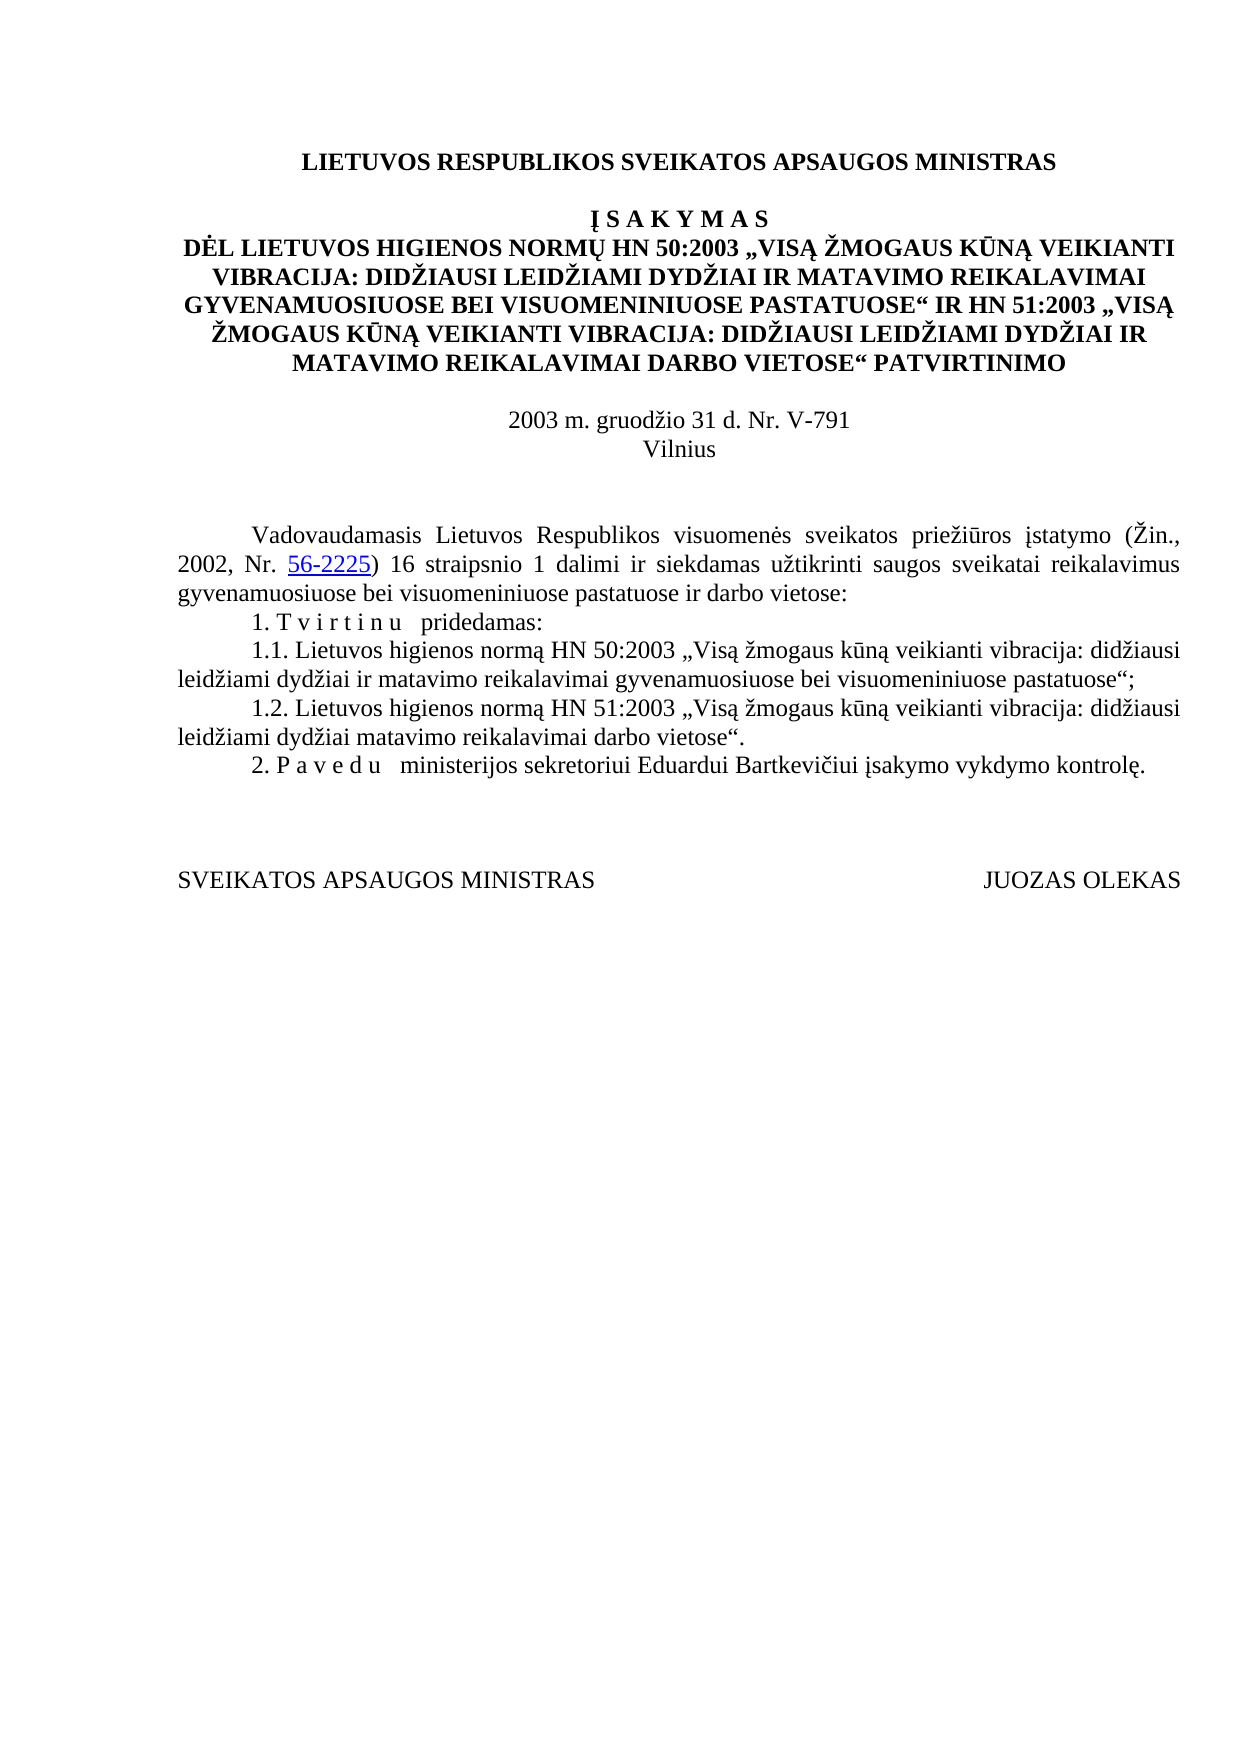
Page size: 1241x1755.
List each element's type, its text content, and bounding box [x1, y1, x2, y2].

text SVEIKATOS APSAUGOS MINISTRAS JUOZAS OLEKAS [177, 866, 1181, 894]
text Vilnius [177, 434, 1181, 463]
text 1.1. Lietuvos higienos normą HN 50:2003 „Visą žmogaus kūną veikianti vibracija: didžiausi leidžiami dydžiai ir matavimo reikalavimai gyvenamuosiuose bei visuomeniniuose pastatuose“; [177, 636, 1181, 693]
text DĖL LIETUVOS HIGIENOS NORMŲ HN 50:2003 „VISĄ ŽMOGAUS KŪNĄ VEIKIANTI VIBRACIJA: DIDŽIAUSI LEIDŽIAMI DYDŽIAI IR MATAVIMO REIKALAVIMAI GYVENAMUOSIUOSE BEI VISUOMENINIUOSE PASTATUOSE“ IR HN 51:2003 „VISĄ ŽMOGAUS KŪNĄ VEIKIANTI VIBRACIJA: DIDŽIAUSI LEIDŽIAMI DYDŽIAI IR MATAVIMO REIKALAVIMAI DARBO VIETOSE“ PATVIRTINIMO [177, 233, 1181, 377]
text 1.2. Lietuvos higienos normą HN 51:2003 „Visą žmogaus kūną veikianti vibracija: didžiausi leidžiami dydžiai matavimo reikalavimai darbo vietose“. [177, 693, 1181, 751]
text 1. Tvirtinu pridedamas: [177, 607, 1181, 636]
text 2. Pavedu ministerijos sekretoriui Eduardui Bartkevičiui įsakymo vykdymo kontrolę. [177, 751, 1181, 779]
text Į S A K Y M A S [177, 204, 1181, 233]
text Vadovaudamasis Lietuvos Respublikos visuomenės sveikatos priežiūros įstatymo (Žin., 2002, Nr. 56-2225) 16 straipsnio 1 dalimi ir siekdamas užtikrinti saugos sveikatai reikalavimus gyvenamuosiuose bei visuomeniniuose pastatuose ir darbo vietose: [177, 521, 1181, 607]
text LIETUVOS RESPUBLIKOS SVEIKATOS APSAUGOS MINISTRAS [177, 147, 1181, 176]
text 2003 m. gruodžio 31 d. Nr. V-791 [177, 406, 1181, 434]
